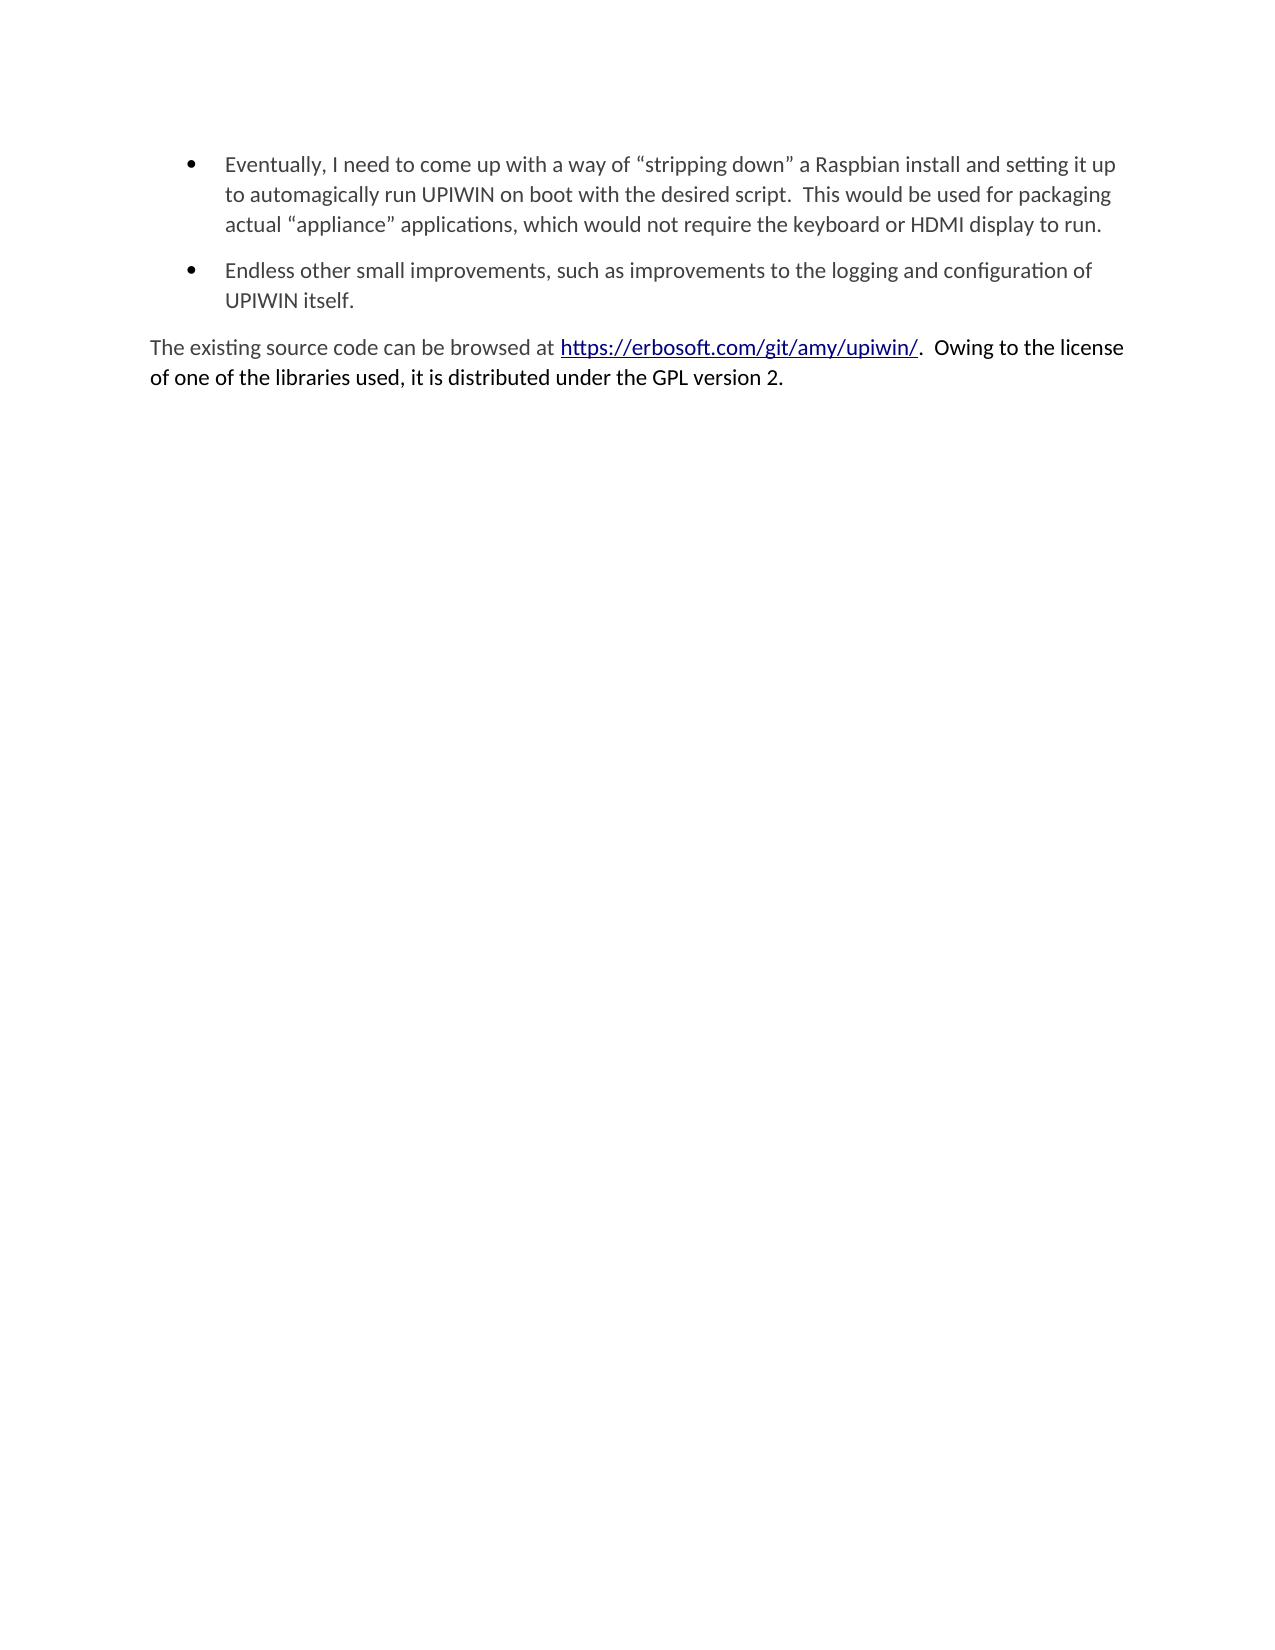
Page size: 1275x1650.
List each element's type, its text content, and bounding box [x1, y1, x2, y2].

list Eventually, I need to come up with a way of “stripping down” a Raspbian install and setting it up to automagically run UPIWIN on boot with the desired script. This would be used for packaging actual “appliance” applications, which would not require the keyboard or HDMI display to run. [187, 150, 1125, 238]
list Endless other small improvements, such as improvements to the logging and configuration of UPIWIN itself. [187, 256, 1125, 314]
text The existing source code can be browsed at https://erbosoft.com/git/amy/upiwin/. Owing to the license of one of the libraries used, it is distributed under the GPL version 2. [150, 333, 1125, 391]
